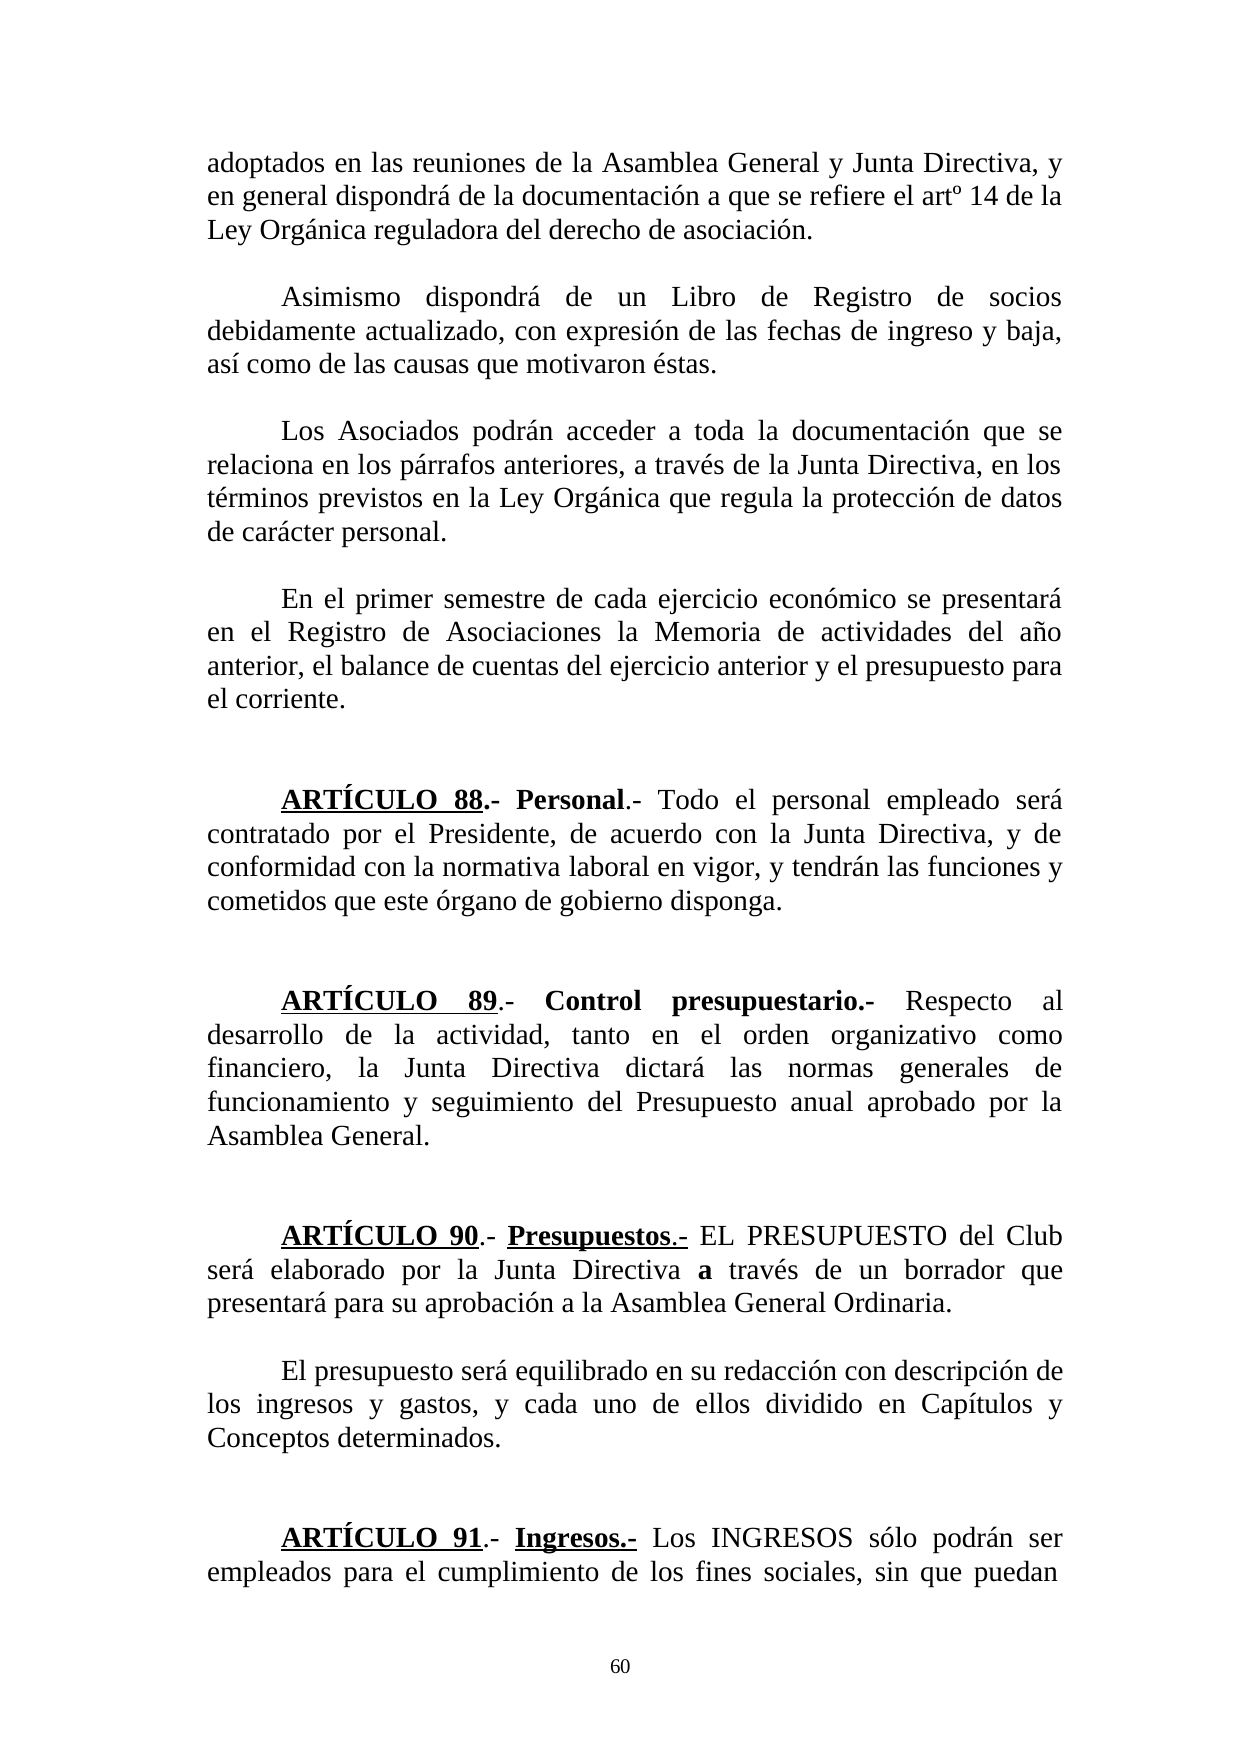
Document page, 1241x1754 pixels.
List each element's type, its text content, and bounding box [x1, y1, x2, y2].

text ARTÍCULO 89.- Control presupuestario.- Respecto al desarrollo de la actividad, tanto en el orden organizativo como financiero, la Junta Directiva dictará las normas generales de funcionamiento y seguimiento del Presupuesto anual aprobado por la Asamblea General. [207, 983, 1063, 1151]
text ARTÍCULO 88.- Personal.- Todo el personal empleado será contratado por el Presidente, de acuerdo con la Junta Directiva, y de conformidad con la normativa laboral en vigor, y tendrán las funciones y cometidos que este órgano de gobierno disponga. [207, 782, 1063, 916]
text Los Asociados podrán acceder a toda la documentación que se relaciona en los párrafos anteriores, a través de la Junta Directiva, en los términos previstos en la Ley Orgánica que regula la protección de datos de carácter personal. [207, 413, 1063, 548]
text adoptados en las reuniones de la Asamblea General y Junta Directiva, y en general dispondrá de la documentación a que se refiere el artº 14 de la Ley Orgánica reguladora del derecho de asociación. [207, 145, 1064, 245]
text ARTÍCULO 91.- Ingresos.- Los INGRESOS sólo podrán ser empleados para el cumplimiento de los fines sociales, sin que puedan [207, 1520, 1063, 1587]
text ARTÍCULO 90.- Presupuestos.- EL PRESUPUESTO del Club será elaborado por la Junta Directiva a través de un borrador que presentará para su aprobación a la Asamblea General Ordinaria. [207, 1218, 1063, 1319]
text En el primer semestre de cada ejercicio económico se presentará en el Registro de Asociaciones la Memoria de actividades del año anterior, el balance de cuentas del ejercicio anterior y el presupuesto para el corriente. [207, 581, 1063, 715]
text Asimismo dispondrá de un Libro de Registro de socios debidamente actualizado, con expresión de las fechas de ingreso y baja, así como de las causas que motivaron éstas. [207, 279, 1063, 380]
text El presupuesto será equilibrado en su redacción con descripción de los ingresos y gastos, y cada uno de ellos dividido en Capítulos y Conceptos determinados. [207, 1353, 1064, 1453]
